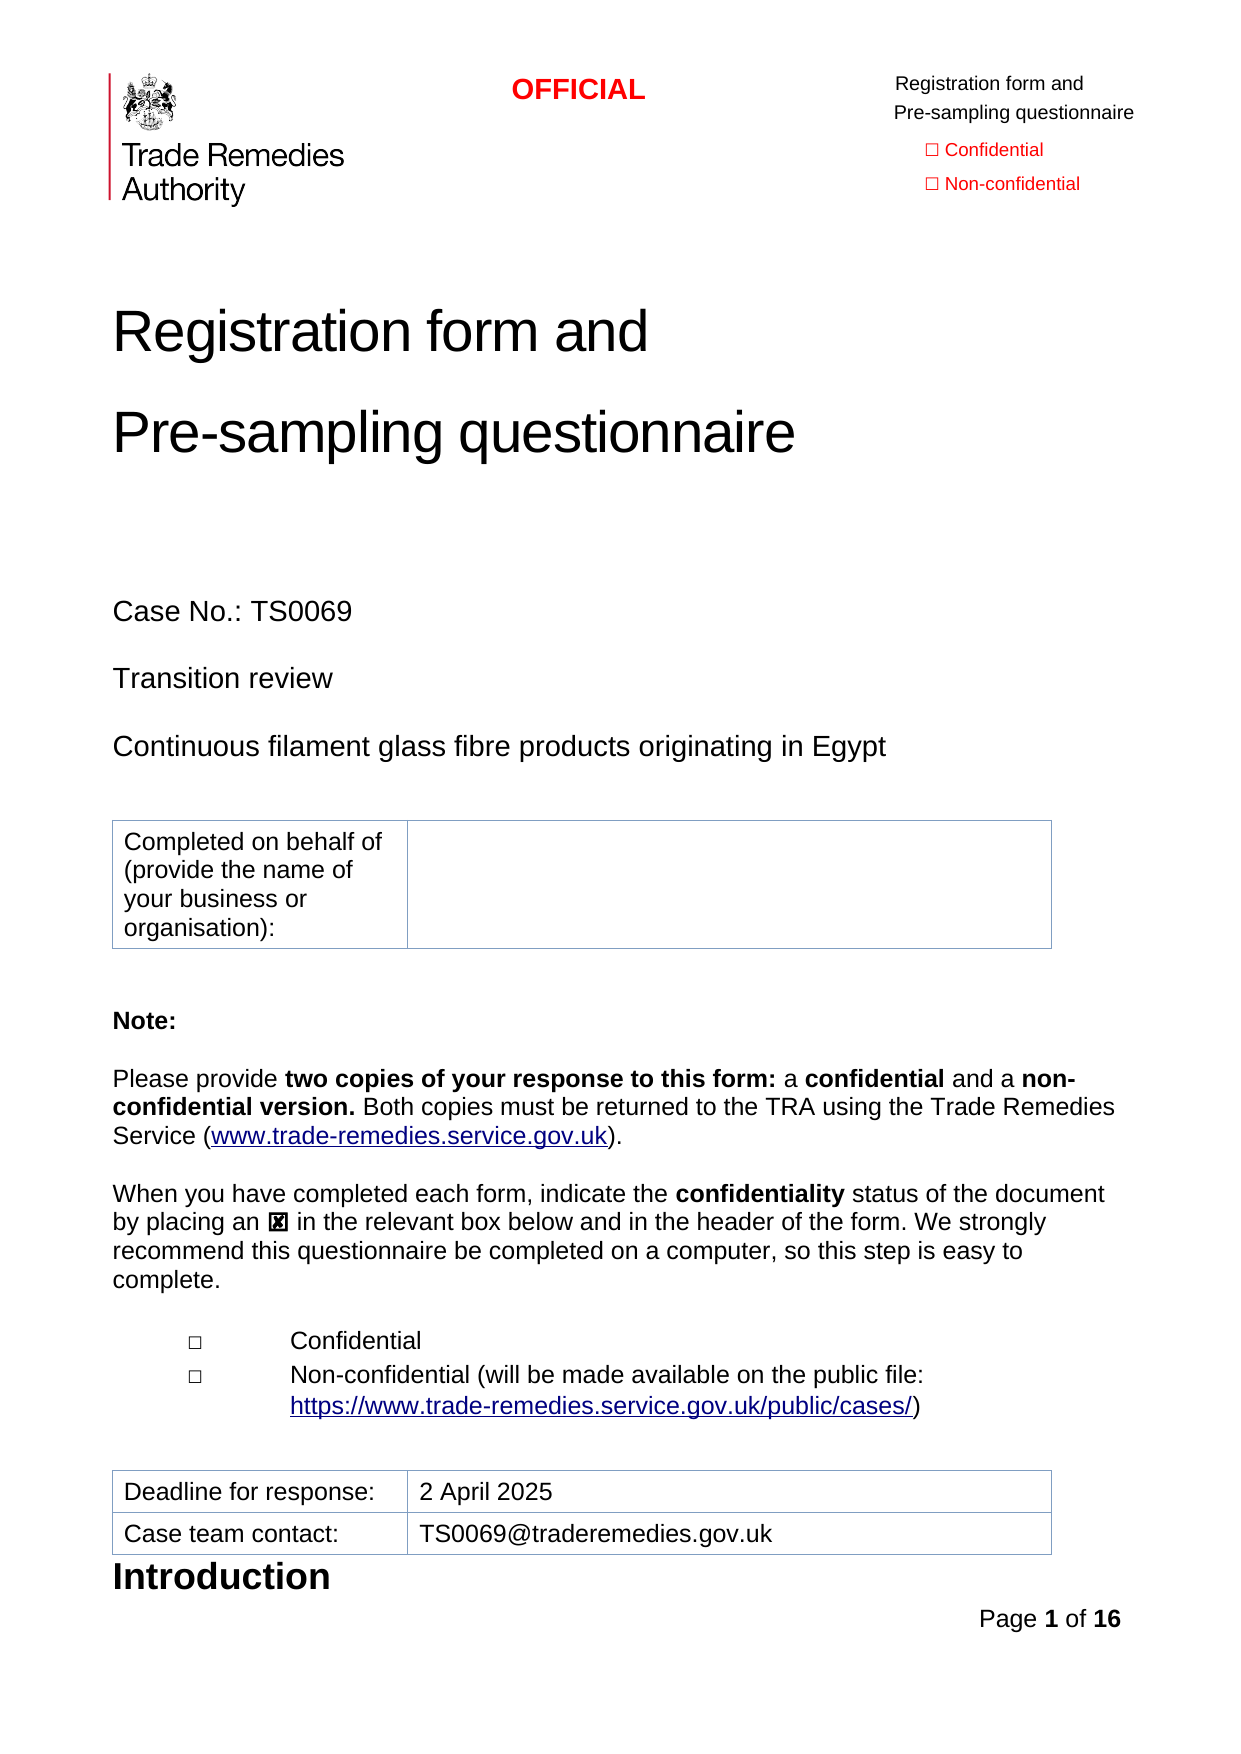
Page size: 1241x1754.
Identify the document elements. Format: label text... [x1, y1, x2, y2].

subtitle Introduction [112, 1554, 1128, 1598]
table_header 2 April 2025 [408, 1471, 1051, 1512]
text Note: [112, 1006, 1128, 1035]
text Please provide two copies of your response to this form: a confidential and a non-confidential version. Both copies must be returned to the TRA using the Trade Remedies Service (www.trade-remedies.service.gov.uk). [112, 1064, 1128, 1150]
text When you have completed each form, indicate the confidentiality status of the document by placing an T in the relevant box below and in the header of the form. We strongly recommend this questionnaire be completed on a computer, so this step is easy to complete. [112, 1179, 1128, 1294]
text Transition review [112, 662, 1128, 695]
table_header Deadline for response: [113, 1471, 407, 1512]
table_cell Case team contact: [113, 1513, 407, 1553]
table_header Completed on behalf of (provide the name of your business or organisation): [113, 821, 407, 948]
text ☐ Confidential [187, 1322, 1128, 1357]
text Case No.: TS0069 [112, 594, 1128, 628]
table_cell TS0069@traderemedies.gov.uk [408, 1513, 1051, 1553]
title Registration form and Pre-sampling questionnaire [112, 297, 1128, 465]
table_header [408, 821, 1051, 948]
text Continuous filament glass fibre products originating in Egypt [112, 729, 1128, 762]
text ☐ Non-confidential (will be made available on the public file: https://www.trade-remedies.service.gov.uk/public/cases/) [187, 1357, 1128, 1419]
